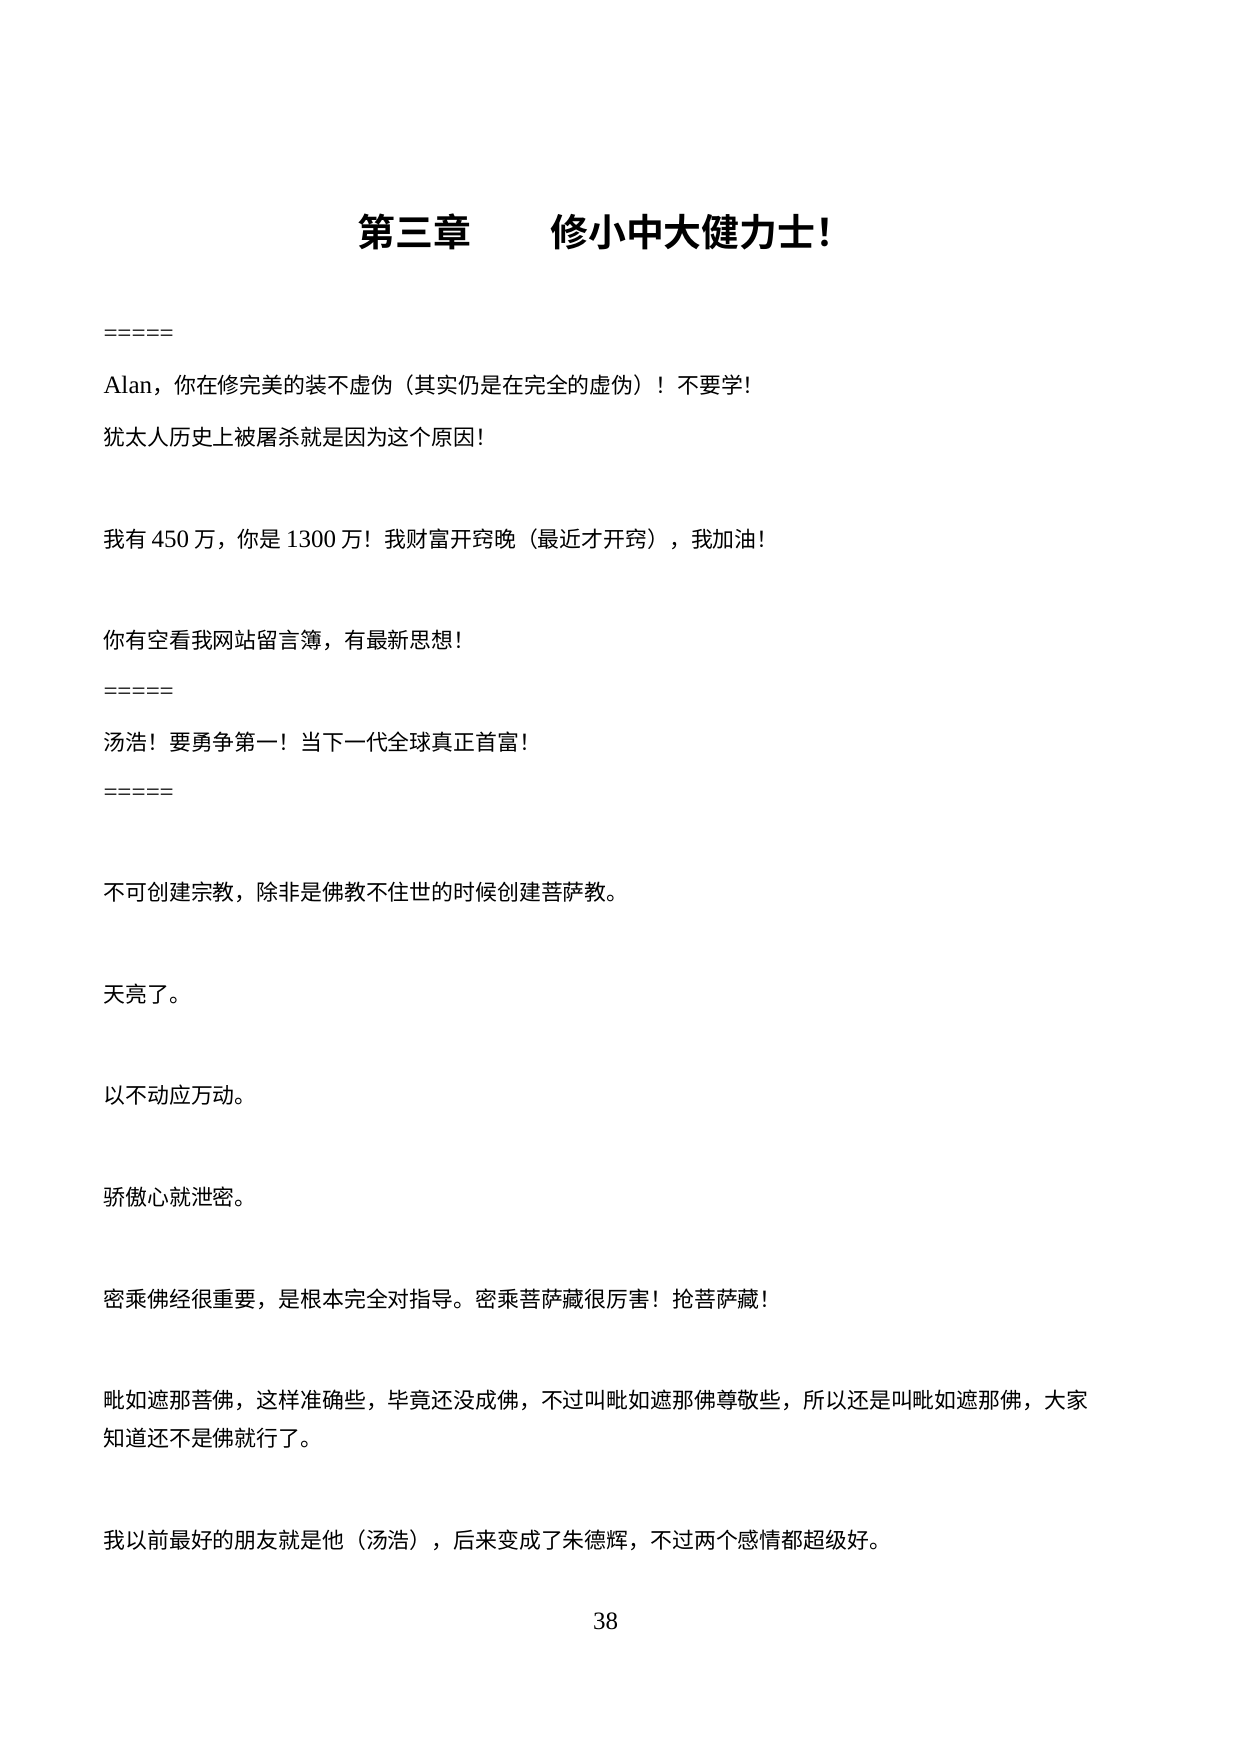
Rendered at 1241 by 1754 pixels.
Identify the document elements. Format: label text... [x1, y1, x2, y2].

text 天亮了。 [103, 977, 1107, 1009]
text Alan，你在修完美的装不虚伪（其实仍是在完全的虚伪）！不要学！ [103, 368, 1107, 399]
text 密乘佛经很重要，是根本完全对指导。密乘菩萨藏很厉害！抢菩萨藏！ [103, 1282, 1107, 1313]
subtitle 修小中大健力士！ [103, 202, 1107, 257]
text 汤浩！要勇争第一！当下一代全球真正首富！ [103, 725, 1107, 756]
text 以不动应万动。 [103, 1078, 1107, 1110]
text ===== [103, 676, 1107, 704]
text 我有450万，你是1300万！我财富开窍晚（最近才开窍），我加油！ [103, 522, 1107, 553]
text 犹太人历史上被屠杀就是因为这个原因！ [103, 420, 1107, 452]
text 毗如遮那菩佛，这样准确些，毕竟还没成佛，不过叫毗如遮那佛尊敬些，所以还是叫毗如遮那佛，大家知道还不是佛就行了。 [103, 1383, 1107, 1453]
text 不可创建宗教，除非是佛教不住世的时候创建菩萨教。 [103, 875, 1107, 907]
text ===== [103, 318, 1107, 347]
text ===== [103, 777, 1107, 806]
text 骄傲心就泄密。 [103, 1180, 1107, 1212]
text 我以前最好的朋友就是他（汤浩），后来变成了朱德辉，不过两个感情都超级好。 [103, 1523, 1107, 1554]
text 你有空看我网站留言簿，有最新思想！ [103, 623, 1107, 655]
